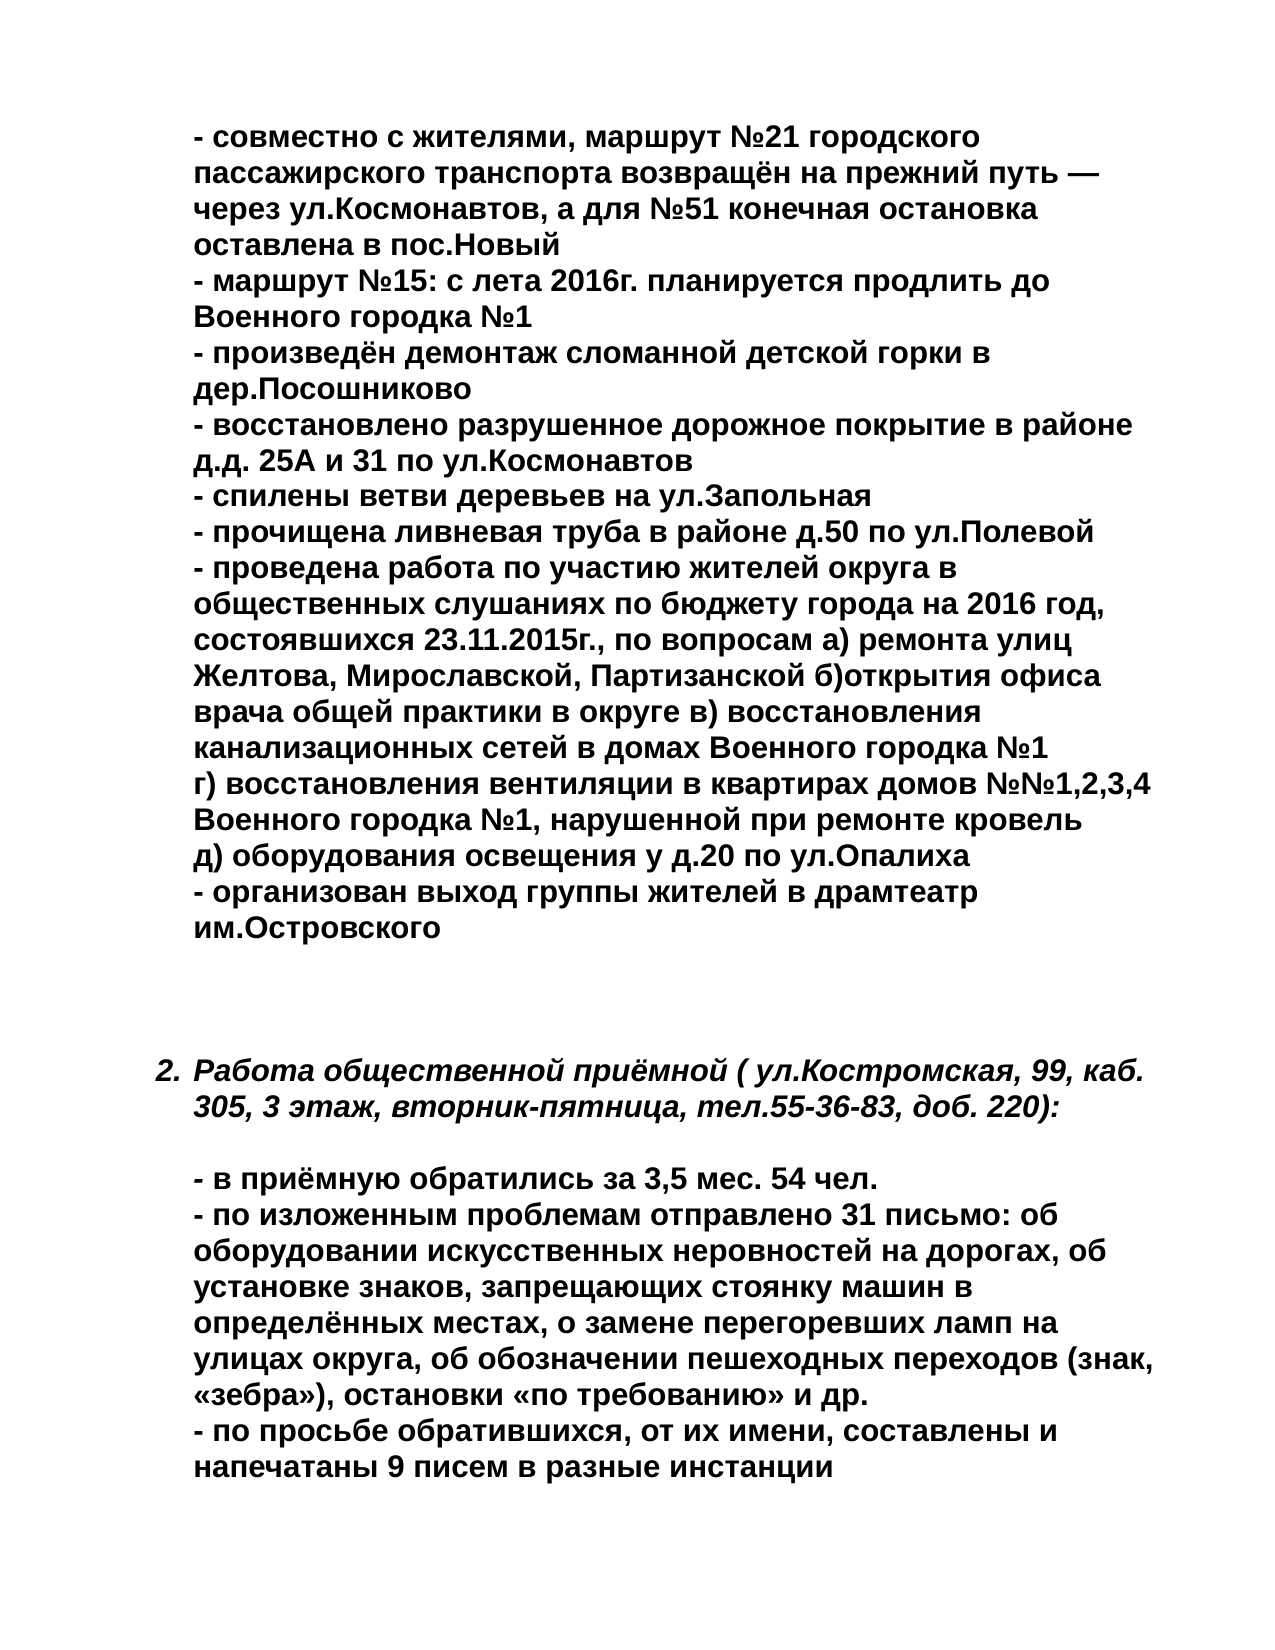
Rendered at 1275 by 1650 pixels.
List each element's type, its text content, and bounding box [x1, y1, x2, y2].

list Работа общественной приёмной ( ул.Костромская, 99, каб. 305, 3 этаж, вторник-пятница, тел.55-36-83, доб. 220): [156, 1052, 1157, 1124]
list - организован выход группы жителей в драмтеатр им.Островского [156, 873, 1157, 945]
list г) восстановления вентиляции в квартирах домов №№1,2,3,4 Военного городка №1, нарушенной при ремонте кровель [156, 765, 1157, 837]
list д) оборудования освещения у д.20 по ул.Опалиха [156, 837, 1157, 873]
list - спилены ветви деревьев на ул.Запольная [156, 477, 1157, 513]
list - в приёмную обратились за 3,5 мес. 54 чел. [156, 1160, 1157, 1196]
list - маршрут №15: с лета 2016г. планируется продлить до Военного городка №1 [156, 262, 1157, 334]
list - проведена работа по участию жителей округа в общественных слушаниях по бюджету города на 2016 год, состоявшихся 23.11.2015г., по вопросам а) ремонта улиц Желтова, Мирославской, Партизанской б)открытия офиса врача общей практики в округе в) восстановления канализационных сетей в домах Военного городка №1 [156, 549, 1157, 765]
list - прочищена ливневая труба в районе д.50 по ул.Полевой [156, 513, 1157, 549]
list - по изложенным проблемам отправлено 31 письмо: об оборудовании искусственных неровностей на дорогах, об установке знаков, запрещающих стоянку машин в определённых местах, о замене перегоревших ламп на улицах округа, об обозначении пешеходных переходов (знак, «зебра»), остановки «по требованию» и др. [156, 1196, 1157, 1412]
list - произведён демонтаж сломанной детской горки в дер.Посошниково [156, 334, 1157, 406]
list - по просьбе обратившихся, от их имени, составлены и напечатаны 9 писем в разные инстанции [156, 1412, 1157, 1484]
list - восстановлено разрушенное дорожное покрытие в районе д.д. 25А и 31 по ул.Космонавтов [156, 406, 1157, 477]
list - совместно с жителями, маршрут №21 городского пассажирского транспорта возвращён на прежний путь — через ул.Космонавтов, а для №51 конечная остановка оставлена в пос.Новый [156, 118, 1157, 262]
